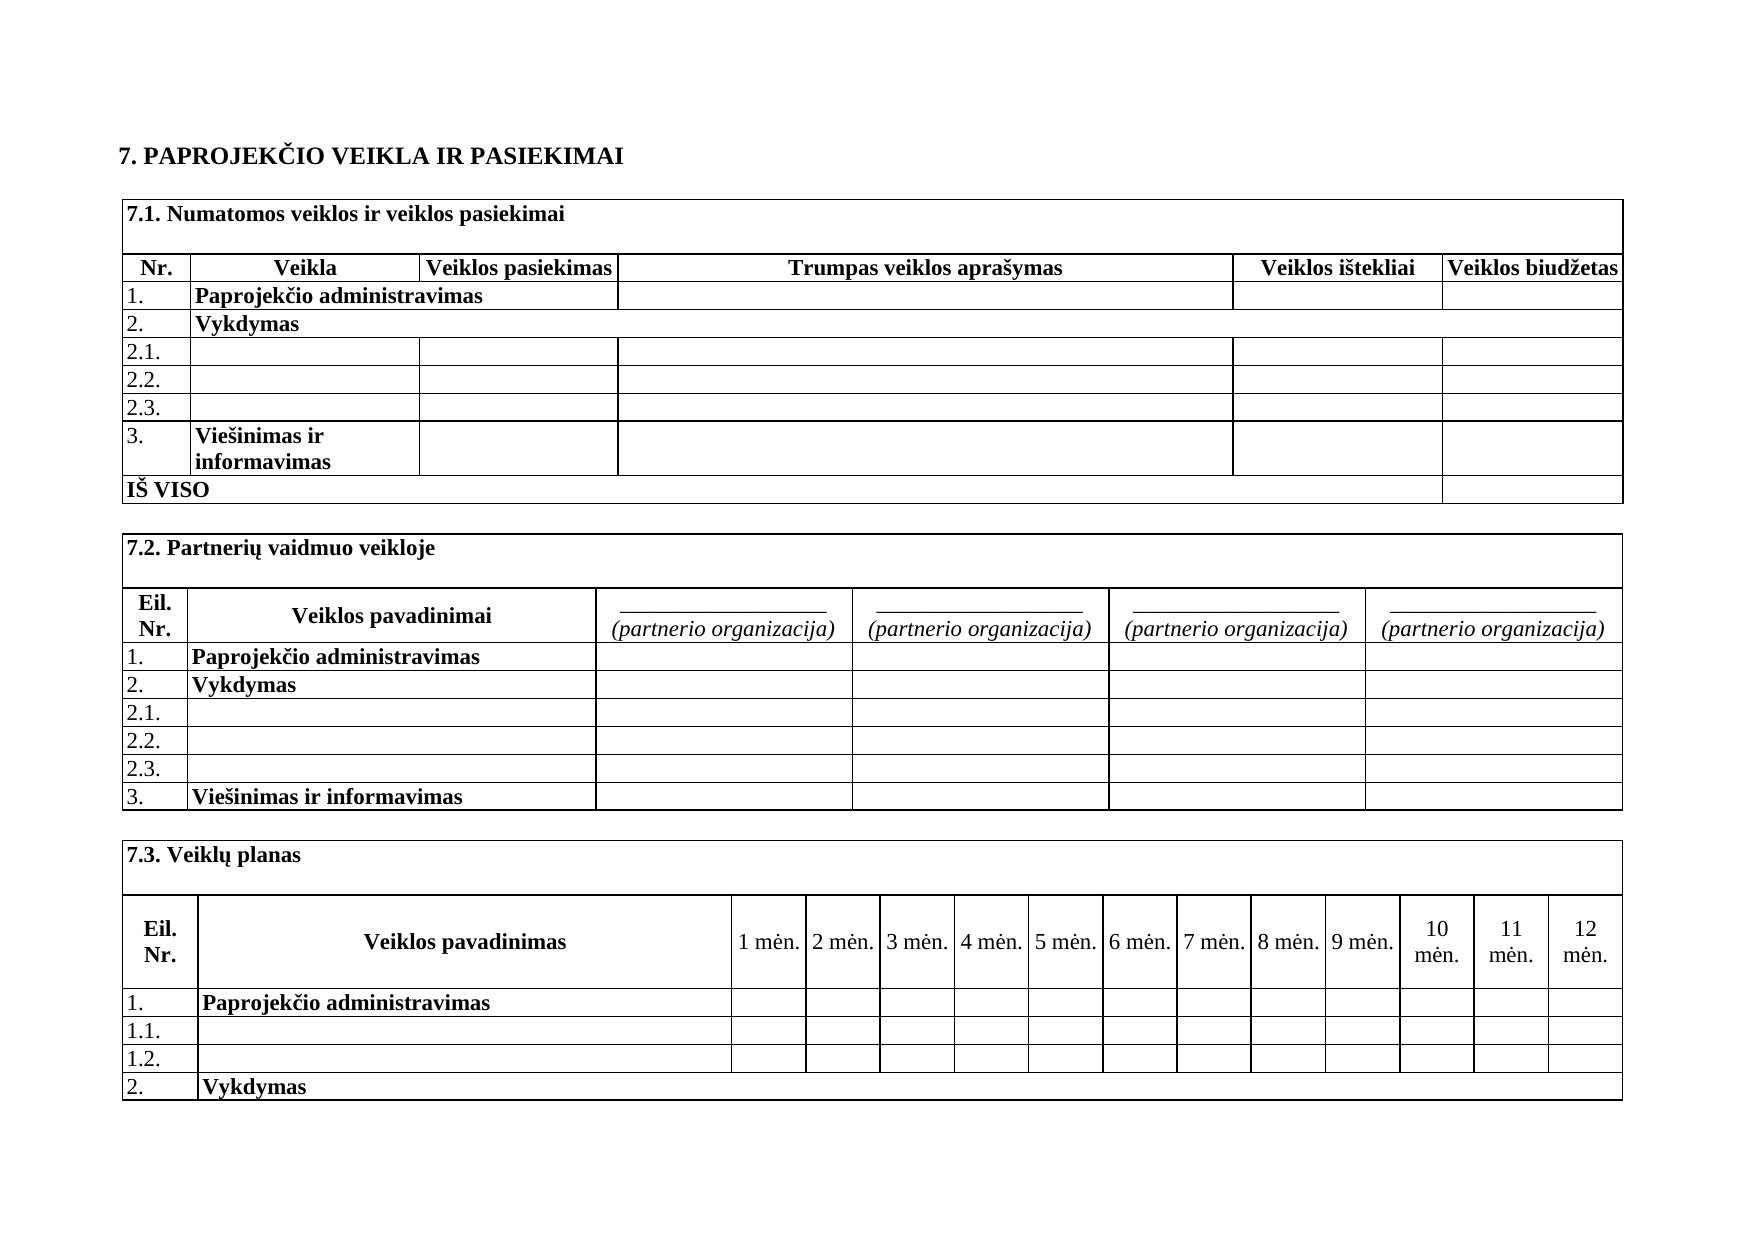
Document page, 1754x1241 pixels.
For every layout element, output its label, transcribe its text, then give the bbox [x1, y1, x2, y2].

table_cell Veiklos pasiekimas [420, 255, 617, 281]
table_cell [1110, 699, 1365, 726]
table_cell [199, 1045, 731, 1071]
table_cell [1029, 989, 1102, 1016]
table_cell 2. [123, 1073, 197, 1099]
table_cell Viešinimas ir informavimas [188, 783, 595, 809]
table_cell [1475, 989, 1548, 1016]
table_cell Veiklos pavadinimai [188, 589, 595, 642]
table_cell [1234, 338, 1442, 364]
table_cell [597, 727, 852, 753]
table_cell 3 mėn. [881, 896, 954, 988]
table_cell [188, 727, 595, 753]
table_cell 2 mėn. [807, 896, 879, 988]
table_cell [1326, 1017, 1399, 1043]
table_cell [1178, 1045, 1250, 1071]
table_cell 12 mėn. [1549, 896, 1622, 988]
table_cell Paprojekčio administravimas [199, 989, 731, 1016]
table_cell [1104, 1017, 1176, 1043]
table_cell [881, 1045, 954, 1071]
table_cell 2. [123, 671, 187, 698]
table_cell [1234, 282, 1442, 309]
table_cell [420, 366, 617, 392]
table_cell [1401, 1045, 1473, 1071]
table_cell [732, 1045, 805, 1071]
table_cell [619, 394, 1232, 420]
table_cell 1. [123, 989, 197, 1016]
table_cell 1 mėn. [732, 896, 805, 988]
table_cell 2.2. [123, 727, 187, 753]
table_cell [420, 338, 617, 364]
table_cell __________________ (partnerio organizacija) [1110, 589, 1365, 642]
table_cell 8 mėn. [1252, 896, 1325, 988]
text 7. PAPROJEKČIO VEIKLA IR PASIEKIMAI [118, 141, 1635, 170]
table_cell Viešinimas ir informavimas [191, 422, 419, 475]
table_cell [853, 671, 1108, 698]
table_cell Eil. Nr. [123, 589, 187, 642]
table_cell [853, 643, 1108, 670]
table_cell [1366, 699, 1622, 726]
table_cell [853, 783, 1108, 809]
table_cell [807, 1017, 879, 1043]
table_cell [1366, 671, 1622, 698]
table_cell [188, 755, 595, 781]
table_cell [597, 755, 852, 781]
table_cell IŠ VISO [123, 476, 1442, 503]
table_cell [1029, 1017, 1102, 1043]
table_cell 2.3. [123, 394, 190, 420]
table_cell Nr. [123, 255, 190, 281]
table_cell 7 mėn. [1178, 896, 1250, 988]
table_cell [1366, 727, 1622, 753]
table_cell 2. [123, 310, 190, 337]
table_cell 3. [123, 783, 187, 809]
table_cell [1549, 1017, 1622, 1043]
table_cell [1549, 1045, 1622, 1071]
table_cell [853, 755, 1108, 781]
table_cell [597, 783, 852, 809]
table_cell [807, 1045, 879, 1071]
table_cell Vykdymas [188, 671, 595, 698]
table_cell [1326, 1045, 1399, 1071]
table_cell Paprojekčio administravimas [188, 643, 595, 670]
table_cell [1104, 989, 1176, 1016]
table_cell [1110, 727, 1365, 753]
table_cell [955, 989, 1028, 1016]
table_cell 3. [123, 422, 190, 475]
table_cell [1443, 282, 1622, 309]
table_cell [1401, 1017, 1473, 1043]
table_cell [1029, 1045, 1102, 1071]
table_cell [1443, 394, 1622, 420]
table_cell [420, 394, 617, 420]
table_cell [191, 366, 419, 392]
table_cell 9 mėn. [1326, 896, 1399, 988]
table_cell [1178, 1017, 1250, 1043]
table_cell [1110, 783, 1365, 809]
table_cell [807, 989, 879, 1016]
table_cell [881, 1017, 954, 1043]
table_cell [1104, 1045, 1176, 1071]
table_cell [853, 699, 1108, 726]
table_cell [732, 989, 805, 1016]
table_cell 4 mėn. [955, 896, 1028, 988]
table_cell [1443, 422, 1622, 475]
table_cell 1. [123, 643, 187, 670]
table_cell 1. [123, 282, 190, 309]
table_cell [1252, 1017, 1325, 1043]
table_cell [1475, 1045, 1548, 1071]
table_cell [1252, 1045, 1325, 1071]
table_cell [1475, 1017, 1548, 1043]
table_cell [191, 394, 419, 420]
table_cell [619, 338, 1232, 364]
table_cell [1366, 755, 1622, 781]
table_cell [597, 699, 852, 726]
table_cell [1549, 989, 1622, 1016]
table_cell [619, 282, 1232, 309]
table_cell [1110, 643, 1365, 670]
table_cell 2.1. [123, 699, 187, 726]
table_cell Vykdymas [191, 310, 1622, 337]
table_cell [1443, 338, 1622, 364]
table_cell [619, 422, 1232, 475]
table_cell Veiklos pavadinimas [199, 896, 731, 988]
table_cell [1252, 989, 1325, 1016]
table_cell [597, 643, 852, 670]
table_cell [1234, 394, 1442, 420]
table_cell [420, 422, 617, 475]
table_cell [881, 989, 954, 1016]
table_cell [853, 727, 1108, 753]
table_cell __________________ (partnerio organizacija) [1366, 589, 1622, 642]
table_cell [619, 366, 1232, 392]
table_cell [955, 1017, 1028, 1043]
table_cell [1443, 476, 1622, 503]
table_cell [1366, 783, 1622, 809]
table_cell Vykdymas [199, 1073, 1622, 1099]
table_cell 6 mėn. [1104, 896, 1176, 988]
table_cell [1110, 671, 1365, 698]
table_cell [1234, 422, 1442, 475]
table_cell 1.1. [123, 1017, 197, 1043]
table_cell Veiklos ištekliai [1234, 255, 1442, 281]
table_cell Veikla [191, 255, 419, 281]
table_cell [955, 1045, 1028, 1071]
table_cell Eil. Nr. [123, 896, 197, 988]
table_cell [191, 338, 419, 364]
table_cell [1178, 989, 1250, 1016]
table_cell 2.1. [123, 338, 190, 364]
table_cell [1366, 643, 1622, 670]
table_cell [188, 699, 595, 726]
table_cell 1.2. [123, 1045, 197, 1071]
table_cell __________________ (partnerio organizacija) [853, 589, 1108, 642]
table_header 7.3. Veiklų planas [123, 841, 1622, 894]
table_cell [1401, 989, 1473, 1016]
table_cell 2.2. [123, 366, 190, 392]
table_cell 10 mėn. [1401, 896, 1473, 988]
table_cell [1326, 989, 1399, 1016]
table_cell [1110, 755, 1365, 781]
table_cell [199, 1017, 731, 1043]
table_cell 5 mėn. [1029, 896, 1102, 988]
table_cell __________________ (partnerio organizacija) [597, 589, 852, 642]
table_cell Veiklos biudžetas [1443, 255, 1622, 281]
table_cell [1443, 366, 1622, 392]
table_cell [1234, 366, 1442, 392]
table_header 7.2. Partnerių vaidmuo veikloje [123, 535, 1622, 587]
table_cell Paprojekčio administravimas [191, 282, 617, 309]
table_cell 2.3. [123, 755, 187, 781]
table_cell [732, 1017, 805, 1043]
table_cell 11 mėn. [1475, 896, 1548, 988]
table_cell [597, 671, 852, 698]
table_header 7.1. Numatomos veiklos ir veiklos pasiekimai [123, 200, 1622, 253]
table_cell Trumpas veiklos aprašymas [619, 255, 1232, 281]
